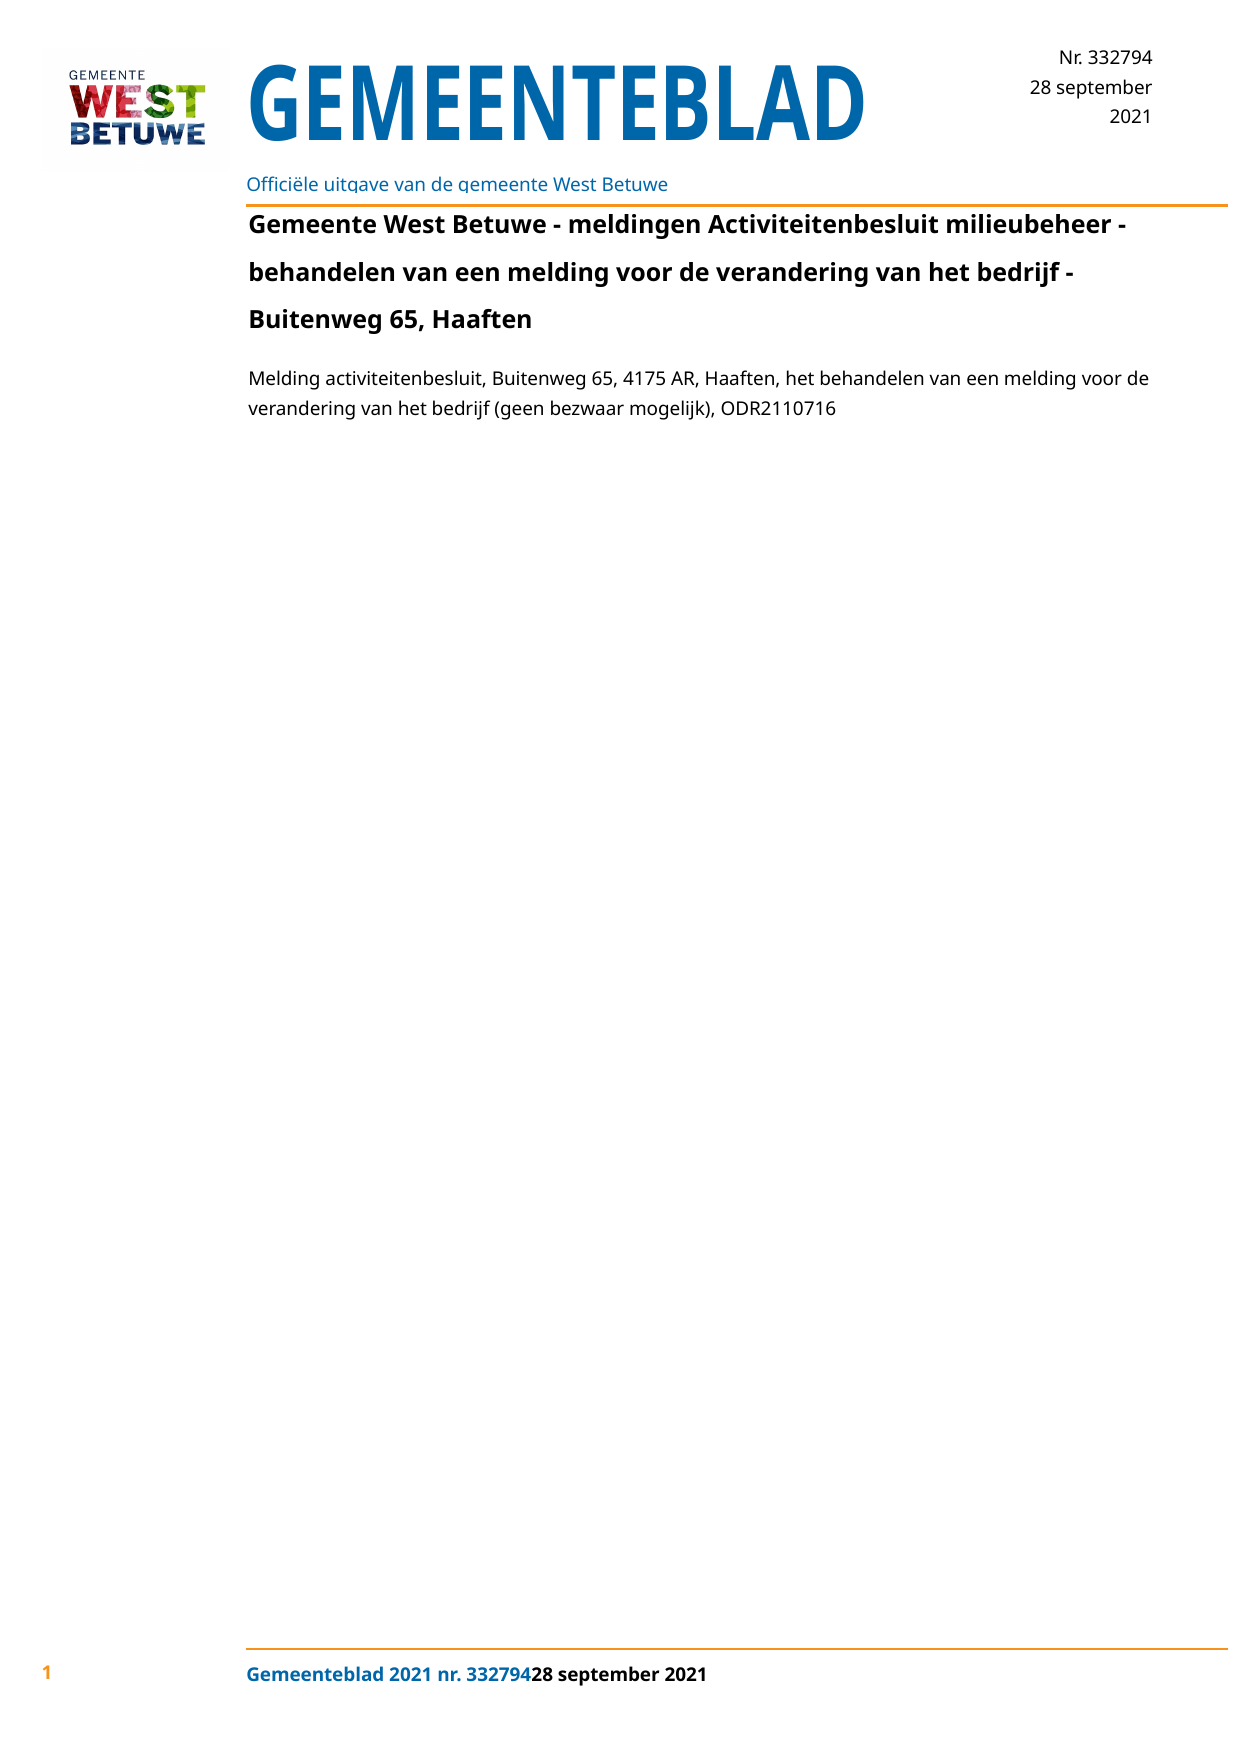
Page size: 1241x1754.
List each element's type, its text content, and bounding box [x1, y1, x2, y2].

text Melding activiteitenbesluit, Buitenweg 65, 4175 AR, Haaften, het behandelen van een melding voor de verandering van het bedrijf (geen bezwaar mogelijk), ODR2110716 [248, 366, 1152, 421]
picture [41, 47, 231, 172]
text Gemeente West Betuwe - meldingen Activiteitenbesluit milieubeheer - behandelen van een melding voor de verandering van het bedrijf - Buitenweg 65, Haaften [248, 207, 1152, 336]
